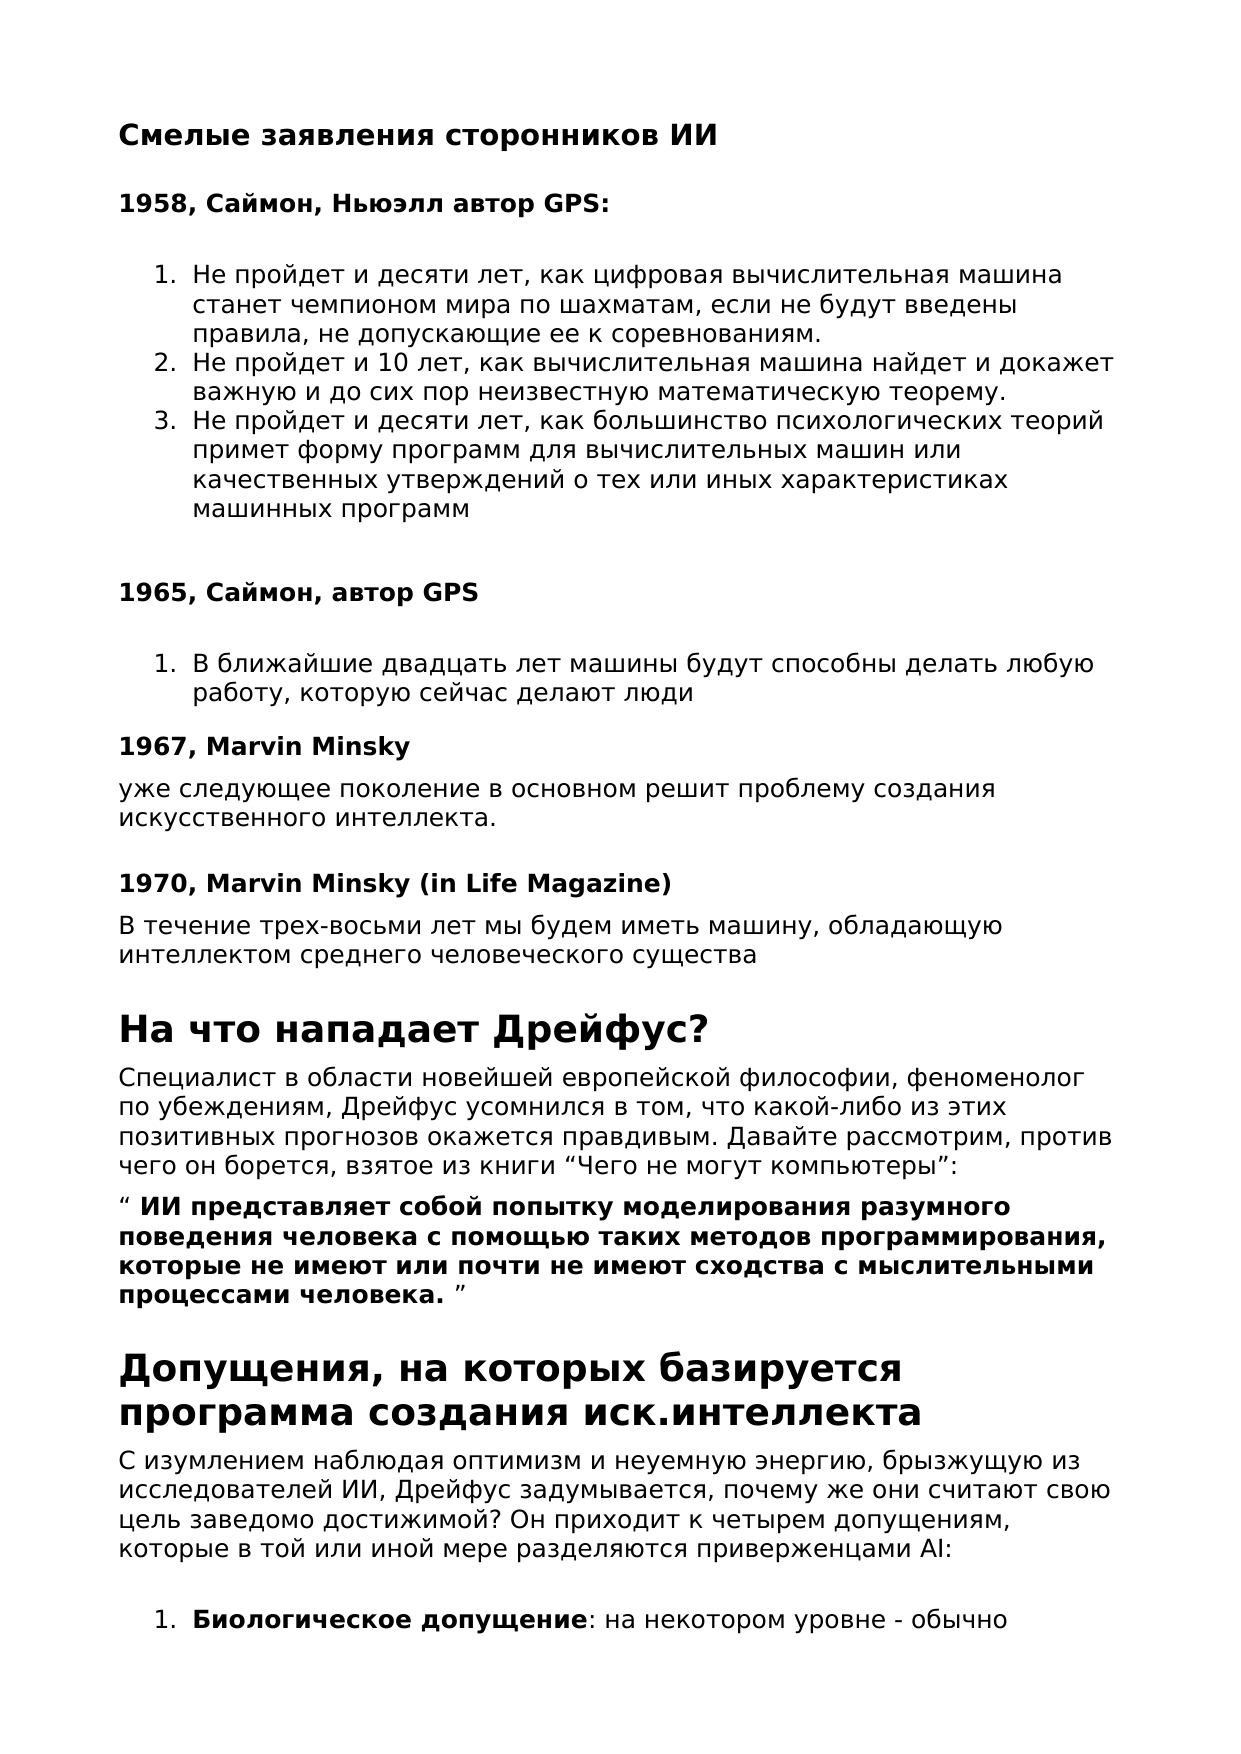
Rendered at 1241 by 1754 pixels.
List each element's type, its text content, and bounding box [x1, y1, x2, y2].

text Специалист в области новейшей европейской философии, феноменолог по убеждениям, Дрейфус усомнился в том, что какой-либо из этих позитивных прогнозов окажется правдивым. Давайте рассмотрим, против чего он борется, взятое из книги “Чего не могут компьютеры”: [118, 1063, 1122, 1180]
text В течение трех-восьми лет мы будем иметь машину, обладающую интеллектом среднего человеческого существа [118, 911, 1122, 970]
subtitle Смелые заявления сторонников ИИ [118, 118, 1122, 152]
list В ближайшие двадцать лет машины будут способны делать любую работу, которую сейчас делают люди [177, 649, 1122, 707]
list Не пройдет и десяти лет, как цифровая вычислительная машина станет чемпионом мира по шахматам, если не будут введены правила, не допускающие ее к соревнованиям. [177, 261, 1122, 348]
subtitle На что нападает Дрейфус? [118, 1007, 1122, 1051]
subtitle 1965, Саймон, автор GPS [118, 578, 1122, 607]
list Не пройдет и 10 лет, как вычислительная машина найдет и докажет важную и до сих пор неизвестную математическую теорему. [177, 348, 1122, 407]
list Биологическое допущение: на некотором уровне - обычно [177, 1605, 1122, 1634]
subtitle 1970, Marvin Minsky (in Life Magazine) [118, 870, 1122, 899]
text уже следующее поколение в основном решит проблему создания искусственного интеллекта. [118, 774, 1122, 832]
text “ ИИ представляет собой попытку моделирования разумного поведения человека с помощью таких методов программирования, которые не имеют или почти не имеют сходства с мыслительными процессами человека. ” [118, 1192, 1122, 1309]
text С изумлением наблюдая оптимизм и неуемную энергию, брызжущую из исследователей ИИ, Дрейфус задумывается, почему же они считают свою цель заведомо достижимой? Он приходит к четырем допущениям, которые в той или иной мере разделяются приверженцами AI: [118, 1446, 1122, 1563]
subtitle 1967, Marvin Minsky [118, 732, 1122, 761]
list Не пройдет и десяти лет, как большинство психологических теорий примет форму программ для вычислительных машин или качественных утверждений о тех или иных характеристиках машинных программ [177, 407, 1122, 523]
subtitle 1958, Саймон, Ньюэлл автор GPS: [118, 189, 1122, 219]
subtitle Допущения, на которых базируется программа создания иск.интеллекта [118, 1347, 1122, 1434]
